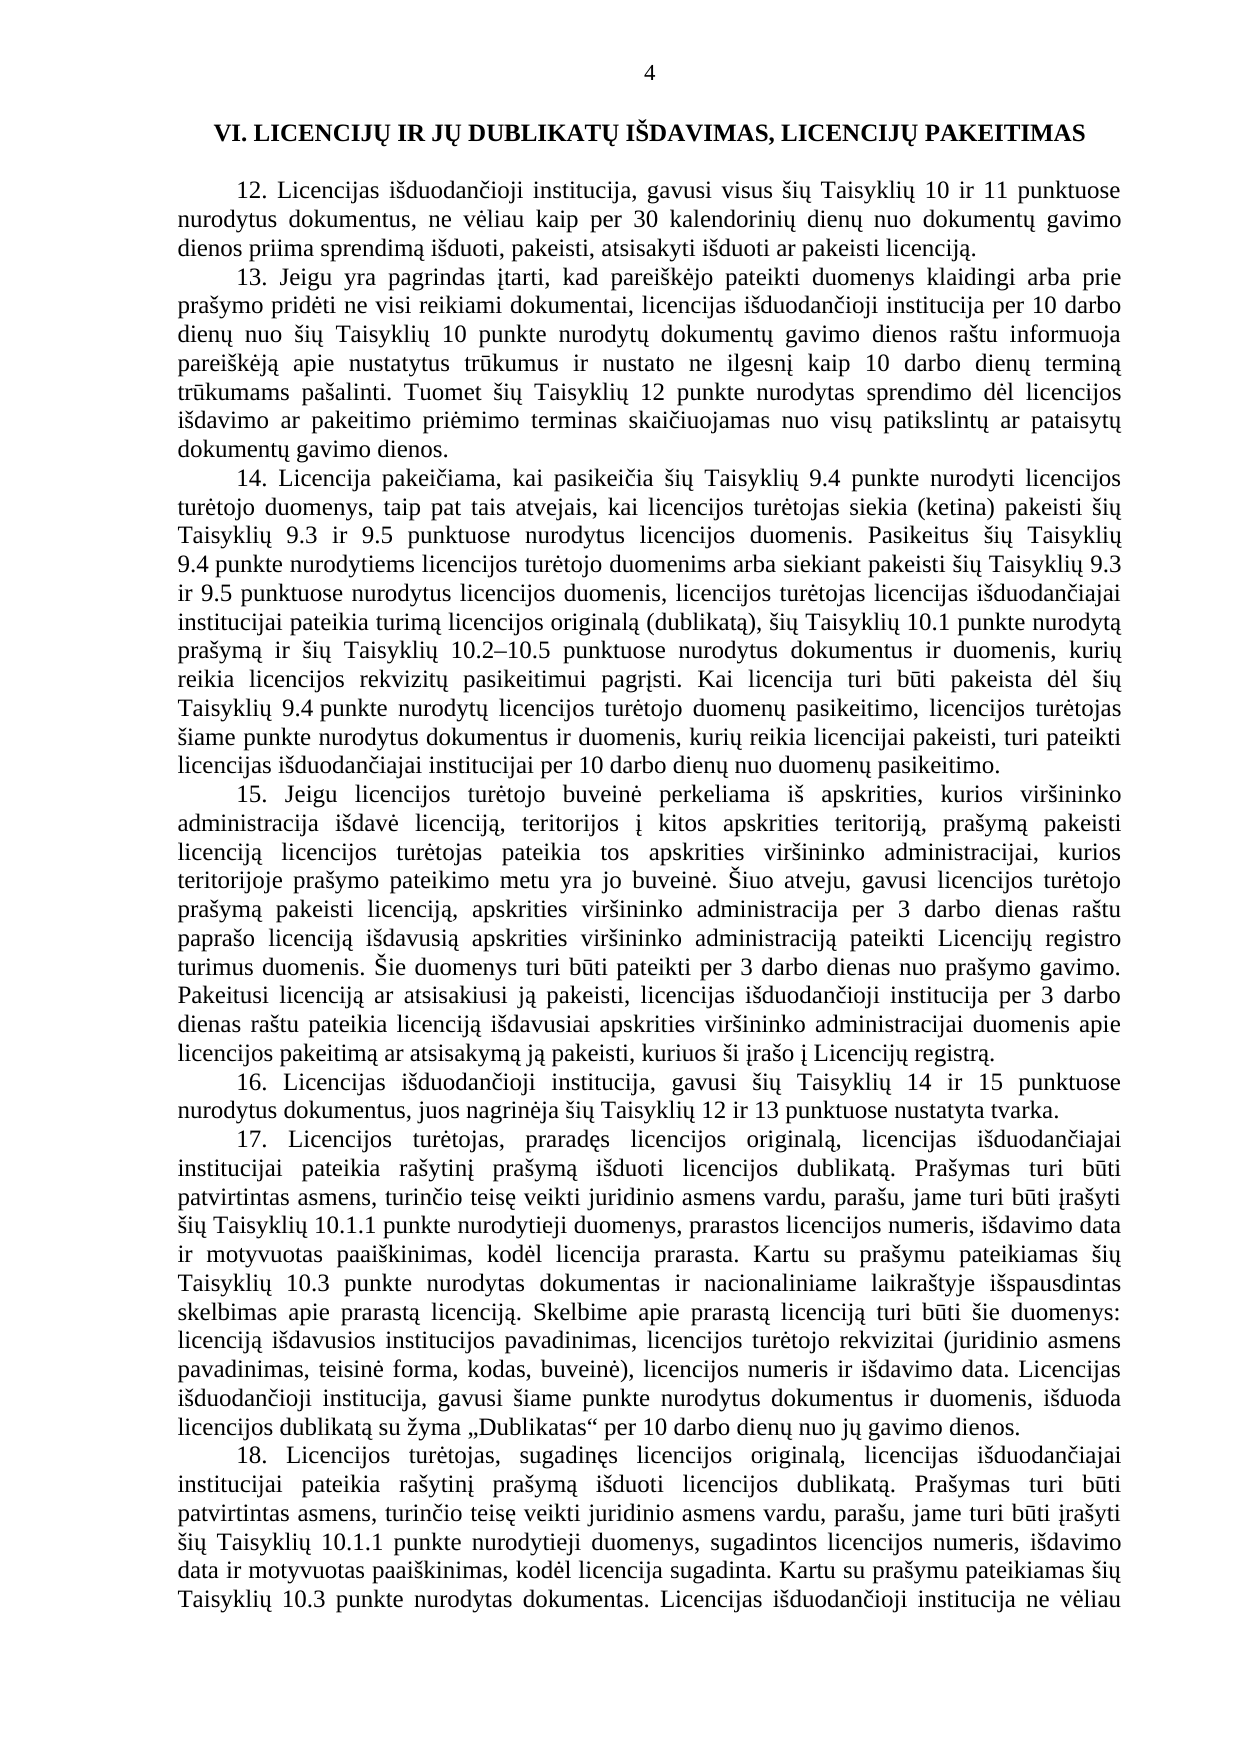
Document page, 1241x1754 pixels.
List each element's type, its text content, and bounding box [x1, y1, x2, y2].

text 15. Jeigu licencijos turėtojo buveinė perkeliama iš apskrities, kurios viršininko administracija išdavė licenciją, teritorijos į kitos apskrities teritoriją, prašymą pakeisti licenciją licencijos turėtojas pateikia tos apskrities viršininko administracijai, kurios teritorijoje prašymo pateikimo metu yra jo buveinė. Šiuo atveju, gavusi licencijos turėtojo prašymą pakeisti licenciją, apskrities viršininko administracija per 3 darbo dienas raštu paprašo licenciją išdavusią apskrities viršininko administraciją pateikti Licencijų registro turimus duomenis. Šie duomenys turi būti pateikti per 3 darbo dienas nuo prašymo gavimo. Pakeitusi licenciją ar atsisakiusi ją pakeisti, licencijas išduodančioji institucija per 3 darbo dienas raštu pateikia licenciją išdavusiai apskrities viršininko administracijai duomenis apie licencijos pakeitimą ar atsisakymą ją pakeisti, kuriuos ši įrašo į Licencijų registrą. [177, 779, 1122, 1067]
text 14. Licencija pakeičiama, kai pasikeičia šių Taisyklių 9.4 punkte nurodyti licencijos turėtojo duomenys, taip pat tais atvejais, kai licencijos turėtojas siekia (ketina) pakeisti šių Taisyklių 9.3 ir 9.5 punktuose nurodytus licencijos duomenis. Pasikeitus šių Taisyklių 9.4 punkte nurodytiems licencijos turėtojo duomenims arba siekiant pakeisti šių Taisyklių 9.3 ir 9.5 punktuose nurodytus licencijos duomenis, licencijos turėtojas licencijas išduodančiajai institucijai pateikia turimą licencijos originalą (dublikatą), šių Taisyklių 10.1 punkte nurodytą prašymą ir šių Taisyklių 10.2–10.5 punktuose nurodytus dokumentus ir duomenis, kurių reikia licencijos rekvizitų pasikeitimui pagrįsti. Kai licencija turi būti pakeista dėl šių Taisyklių 9.4 punkte nurodytų licencijos turėtojo duomenų pasikeitimo, licencijos turėtojas šiame punkte nurodytus dokumentus ir duomenis, kurių reikia licencijai pakeisti, turi pateikti licencijas išduodančiajai institucijai per 10 darbo dienų nuo duomenų pasikeitimo. [177, 463, 1122, 779]
text VI. LICENCIJŲ IR JŲ DUBLIKATŲ IŠDAVIMAS, LICENCIJŲ PAKEITIMAS [177, 118, 1122, 147]
text 13. Jeigu yra pagrindas įtarti, kad pareiškėjo pateikti duomenys klaidingi arba prie prašymo pridėti ne visi reikiami dokumentai, licencijas išduodančioji institucija per 10 darbo dienų nuo šių Taisyklių 10 punkte nurodytų dokumentų gavimo dienos raštu informuoja pareiškėją apie nustatytus trūkumus ir nustato ne ilgesnį kaip 10 darbo dienų terminą trūkumams pašalinti. Tuomet šių Taisyklių 12 punkte nurodytas sprendimo dėl licencijos išdavimo ar pakeitimo priėmimo terminas skaičiuojamas nuo visų patikslintų ar pataisytų dokumentų gavimo dienos. [177, 262, 1122, 463]
text 17. Licencijos turėtojas, praradęs licencijos originalą, licencijas išduodančiajai institucijai pateikia rašytinį prašymą išduoti licencijos dublikatą. Prašymas turi būti patvirtintas asmens, turinčio teisę veikti juridinio asmens vardu, parašu, jame turi būti įrašyti šių Taisyklių 10.1.1 punkte nurodytieji duomenys, prarastos licencijos numeris, išdavimo data ir motyvuotas paaiškinimas, kodėl licencija prarasta. Kartu su prašymu pateikiamas šių Taisyklių 10.3 punkte nurodytas dokumentas ir nacionaliniame laikraštyje išspausdintas skelbimas apie prarastą licenciją. Skelbime apie prarastą licenciją turi būti šie duomenys: licenciją išdavusios institucijos pavadinimas, licencijos turėtojo rekvizitai (juridinio asmens pavadinimas, teisinė forma, kodas, buveinė), licencijos numeris ir išdavimo data. Licencijas išduodančioji institucija, gavusi šiame punkte nurodytus dokumentus ir duomenis, išduoda licencijos dublikatą su žyma „Dublikatas“ per 10 darbo dienų nuo jų gavimo dienos. [177, 1124, 1122, 1441]
text 18. Licencijos turėtojas, sugadinęs licencijos originalą, licencijas išduodančiajai institucijai pateikia rašytinį prašymą išduoti licencijos dublikatą. Prašymas turi būti patvirtintas asmens, turinčio teisę veikti juridinio asmens vardu, parašu, jame turi būti įrašyti šių Taisyklių 10.1.1 punkte nurodytieji duomenys, sugadintos licencijos numeris, išdavimo data ir motyvuotas paaiškinimas, kodėl licencija sugadinta. Kartu su prašymu pateikiamas šių Taisyklių 10.3 punkte nurodytas dokumentas. Licencijas išduodančioji institucija ne vėliau [177, 1441, 1122, 1613]
text 12. Licencijas išduodančioji institucija, gavusi visus šių Taisyklių 10 ir 11 punktuose nurodytus dokumentus, ne vėliau kaip per 30 kalendorinių dienų nuo dokumentų gavimo dienos priima sprendimą išduoti, pakeisti, atsisakyti išduoti ar pakeisti licenciją. [177, 176, 1122, 262]
text 16. Licencijas išduodančioji institucija, gavusi šių Taisyklių 14 ir 15 punktuose nurodytus dokumentus, juos nagrinėja šių Taisyklių 12 ir 13 punktuose nustatyta tvarka. [177, 1067, 1122, 1124]
